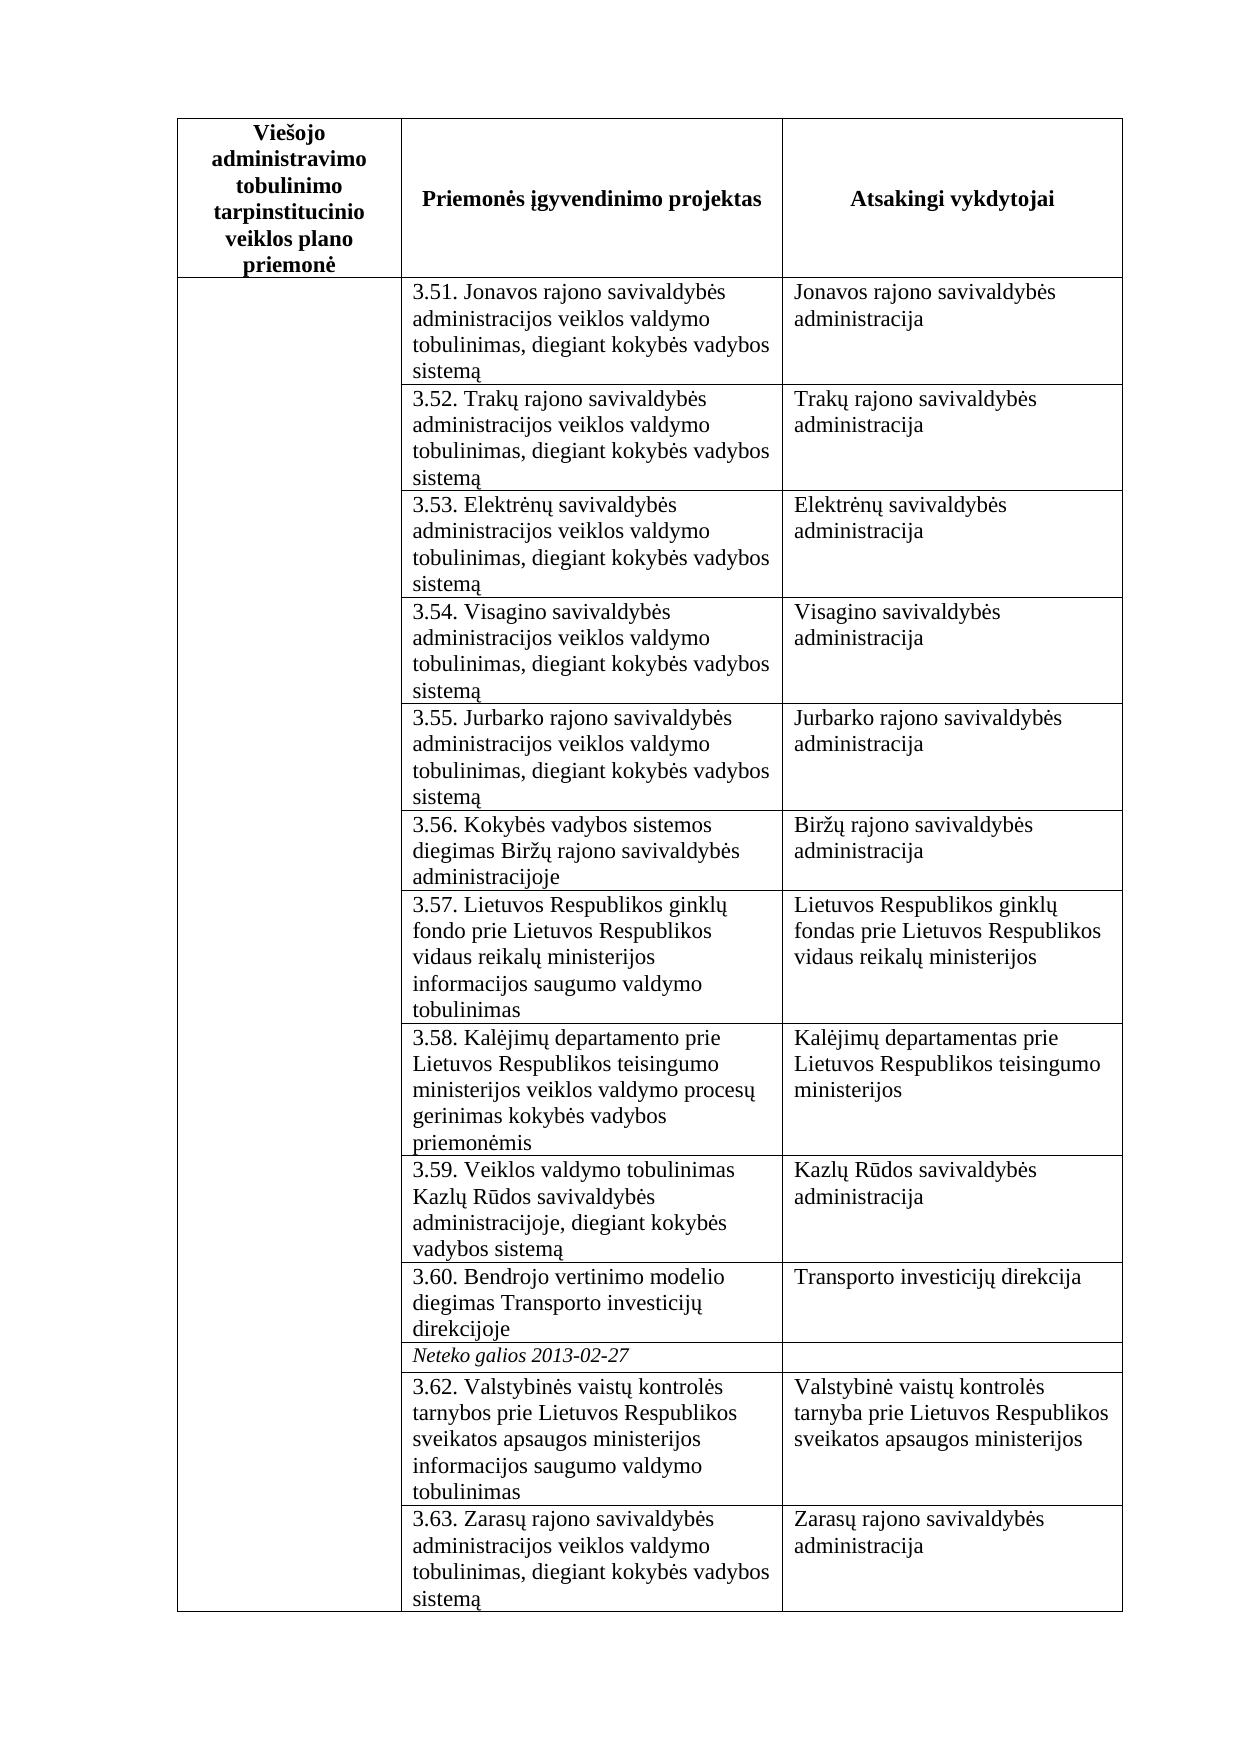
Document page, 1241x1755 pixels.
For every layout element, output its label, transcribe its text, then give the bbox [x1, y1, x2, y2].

table_cell Visagino savivaldybės administracija [783, 598, 1122, 703]
table_cell Transporto investicijų direkcija [783, 1263, 1122, 1342]
table_cell 3.53. Elektrėnų savivaldybės administracijos veiklos valdymo tobulinimas, diegiant kokybės vadybos sistemą [402, 491, 782, 597]
table_cell Kalėjimų departamentas prie Lietuvos Respublikos teisingumo ministerijos [783, 1024, 1122, 1155]
table_header Atsakingi vykdytojai [783, 119, 1122, 277]
table_cell 3.58. Kalėjimų departamento prie Lietuvos Respublikos teisingumo ministerijos veiklos valdymo procesų gerinimas kokybės vadybos priemonėmis [402, 1024, 782, 1155]
table_cell 3.57. Lietuvos Respublikos ginklų fondo prie Lietuvos Respublikos vidaus reikalų ministerijos informacijos saugumo valdymo tobulinimas [402, 891, 782, 1022]
table_cell 3.60. Bendrojo vertinimo modelio diegimas Transporto investicijų direkcijoje [402, 1263, 782, 1342]
table_header Viešojo administravimo tobulinimo tarpinstitucinio veiklos plano priemonė [178, 119, 401, 277]
table_cell 3.54. Visagino savivaldybės administracijos veiklos valdymo tobulinimas, diegiant kokybės vadybos sistemą [402, 598, 782, 703]
table_cell Jonavos rajono savivaldybės administracija [783, 278, 1122, 384]
table_cell 3.59. Veiklos valdymo tobulinimas Kazlų Rūdos savivaldybės administracijoje, diegiant kokybės vadybos sistemą [402, 1156, 782, 1262]
table_cell 3.51. Jonavos rajono savivaldybės administracijos veiklos valdymo tobulinimas, diegiant kokybės vadybos sistemą [402, 278, 782, 384]
table_cell Elektrėnų savivaldybės administracija [783, 491, 1122, 597]
table_cell [783, 1343, 1122, 1372]
table_cell 3.55. Jurbarko rajono savivaldybės administracijos veiklos valdymo tobulinimas, diegiant kokybės vadybos sistemą [402, 704, 782, 809]
table_cell 3.52. Trakų rajono savivaldybės administracijos veiklos valdymo tobulinimas, diegiant kokybės vadybos sistemą [402, 385, 782, 490]
table_cell Trakų rajono savivaldybės administracija [783, 385, 1122, 490]
table_cell Neteko galios 2013-02-27 [402, 1343, 782, 1372]
table_cell Kazlų Rūdos savivaldybės administracija [783, 1156, 1122, 1262]
table_cell Biržų rajono savivaldybės administracija [783, 811, 1122, 890]
table_cell [178, 278, 401, 1611]
table_cell Zarasų rajono savivaldybės administracija [783, 1506, 1122, 1611]
table_cell Jurbarko rajono savivaldybės administracija [783, 704, 1122, 809]
table_cell 3.56. Kokybės vadybos sistemos diegimas Biržų rajono savivaldybės administracijoje [402, 811, 782, 890]
table_cell Valstybinė vaistų kontrolės tarnyba prie Lietuvos Respublikos sveikatos apsaugos ministerijos [783, 1373, 1122, 1504]
table_cell 3.62. Valstybinės vaistų kontrolės tarnybos prie Lietuvos Respublikos sveikatos apsaugos ministerijos informacijos saugumo valdymo tobulinimas [402, 1373, 782, 1504]
table_header Priemonės įgyvendinimo projektas [402, 119, 782, 277]
table_cell 3.63. Zarasų rajono savivaldybės administracijos veiklos valdymo tobulinimas, diegiant kokybės vadybos sistemą [402, 1506, 782, 1611]
table_cell Lietuvos Respublikos ginklų fondas prie Lietuvos Respublikos vidaus reikalų ministerijos [783, 891, 1122, 1022]
